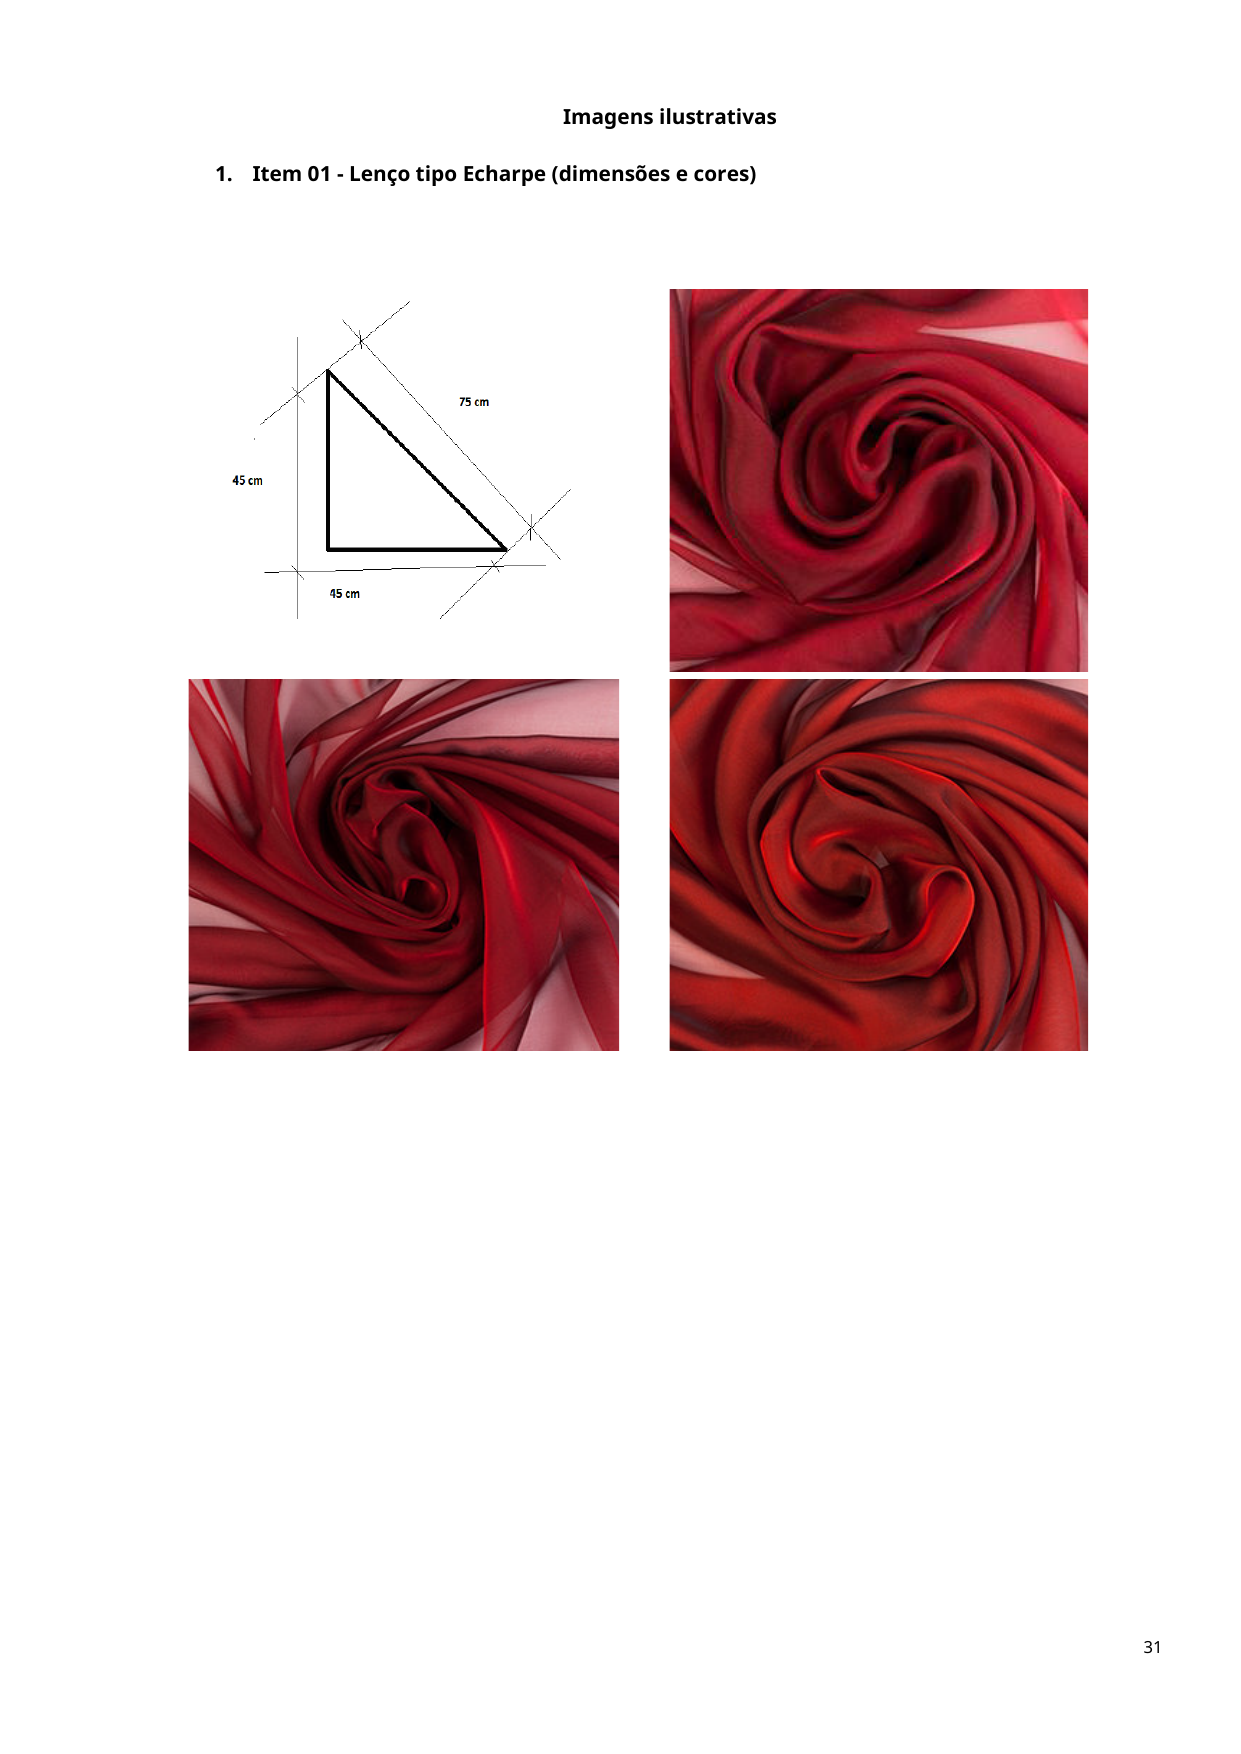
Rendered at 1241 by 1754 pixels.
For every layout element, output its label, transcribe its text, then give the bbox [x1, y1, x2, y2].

list Item 01 - Lenço tipo Echarpe (dimensões e cores) [215, 159, 1162, 188]
picture [188, 289, 632, 645]
table_header [177, 290, 658, 679]
text Imagens ilustrativas [177, 102, 1162, 131]
table_cell [658, 679, 1139, 1066]
table_cell [177, 679, 658, 1066]
table_header [658, 290, 1139, 679]
